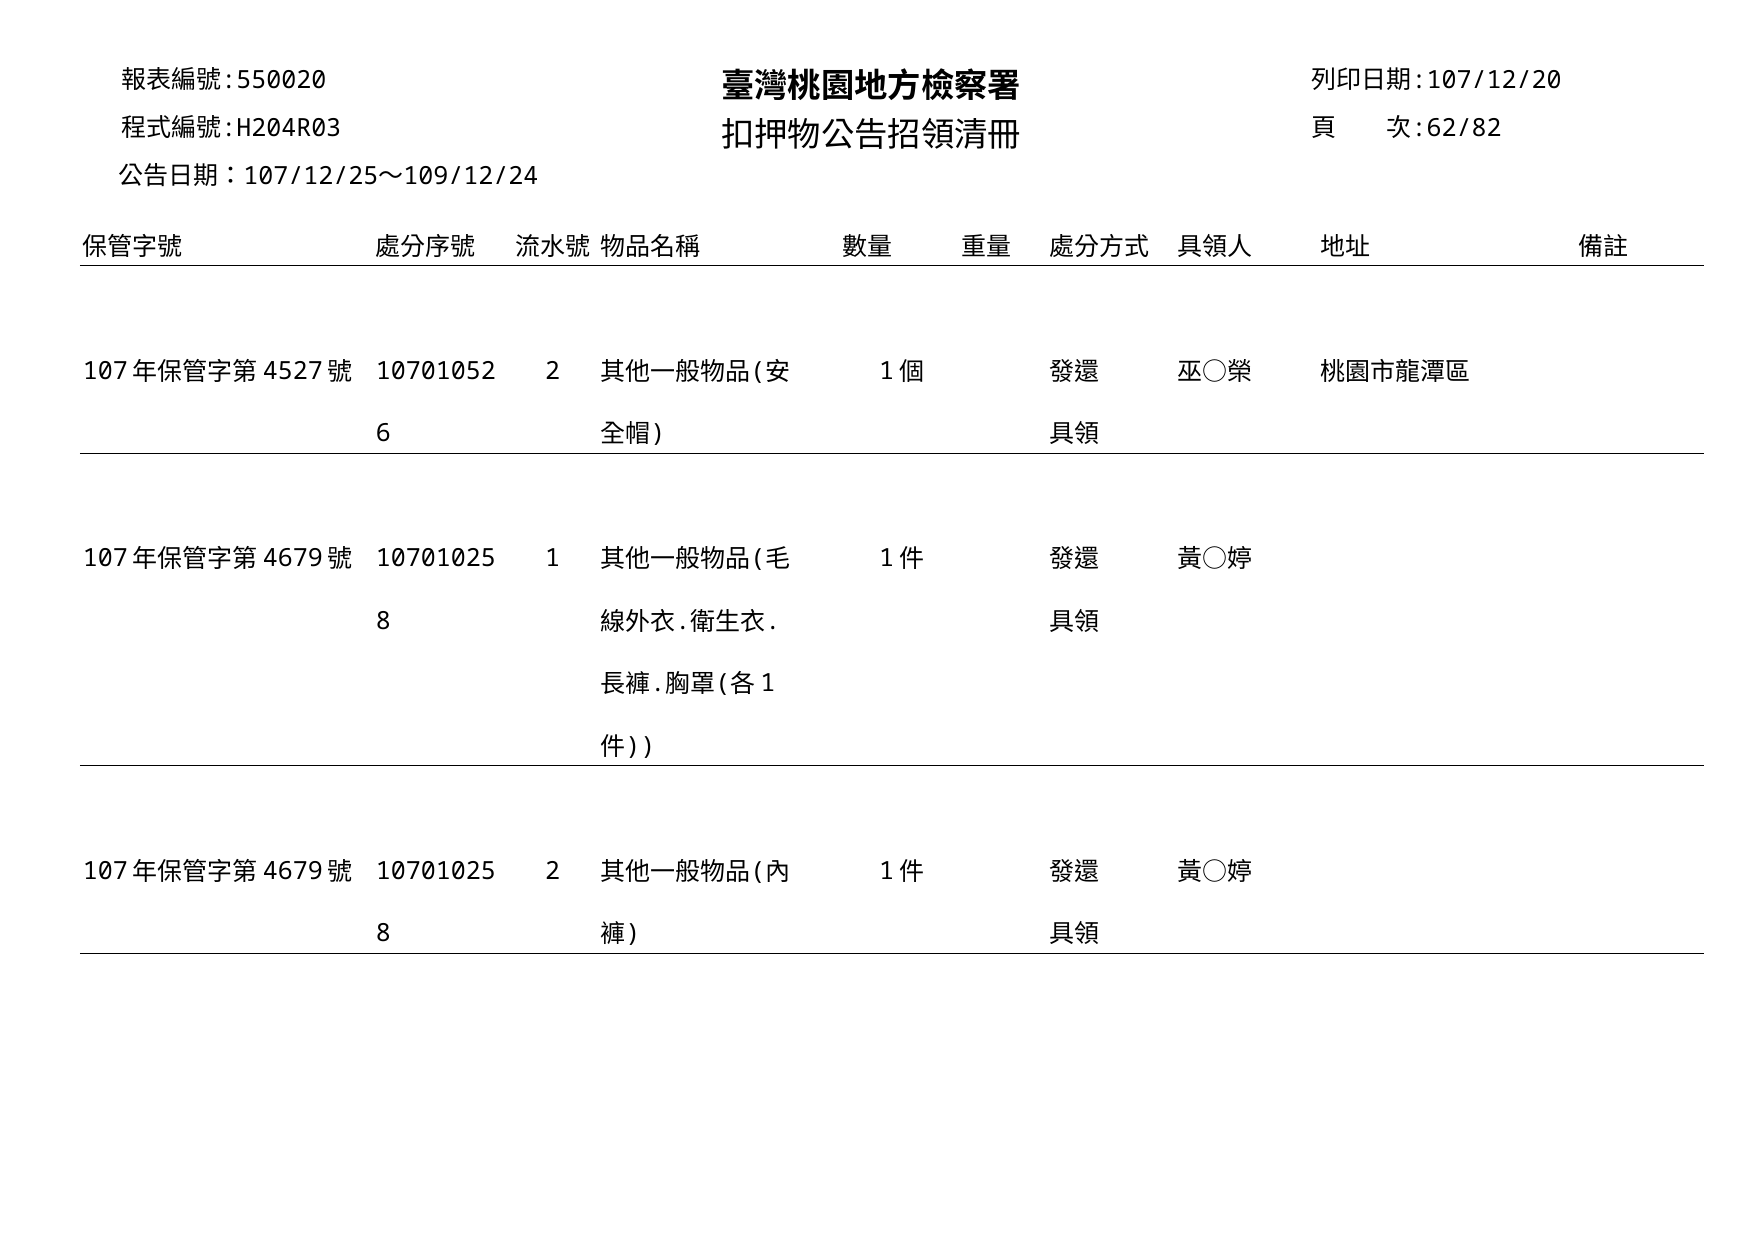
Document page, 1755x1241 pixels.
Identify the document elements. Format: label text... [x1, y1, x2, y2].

table_cell [927, 266, 1046, 453]
table_cell [1575, 266, 1704, 453]
table_cell 107年保管字第4679號 [80, 766, 373, 953]
table_cell [927, 766, 1046, 953]
table_cell 發還 具領 [1046, 266, 1175, 453]
table_cell 巫○榮 [1175, 266, 1317, 453]
table_cell 107010526 [373, 266, 507, 453]
table_header 流水號 [507, 203, 597, 265]
table_cell 107年保管字第4527號 [80, 266, 373, 453]
table_header 物品名稱 [597, 203, 807, 265]
table_cell 黃○婷 [1175, 454, 1317, 765]
table_cell 發還 具領 [1046, 766, 1175, 953]
table_header 保管字號 [80, 203, 373, 265]
table_cell 黃○婷 [1175, 766, 1317, 953]
table_cell 其他一般物品(安全帽) [597, 266, 807, 453]
table_header 地址 [1317, 203, 1575, 265]
table_cell 2 [507, 766, 597, 953]
table_cell 1 [507, 454, 597, 765]
table_cell 桃園市龍潭區 [1317, 266, 1575, 453]
table_cell 發還 具領 [1046, 454, 1175, 765]
table_cell [1317, 454, 1575, 765]
table_cell [1317, 766, 1575, 953]
table_cell 其他一般物品(毛線外衣.衛生衣.長褲.胸罩(各1件)) [597, 454, 807, 765]
table_header 備註 [1575, 203, 1704, 265]
table_cell 2 [507, 266, 597, 453]
table_cell 1件 [808, 454, 927, 765]
table_header 數量 [808, 203, 927, 265]
table_cell 其他一般物品(內褲) [597, 766, 807, 953]
table_cell [1575, 454, 1704, 765]
table_cell 107010258 [373, 454, 507, 765]
table_cell 1件 [808, 766, 927, 953]
table_header 處分方式 [1046, 203, 1175, 265]
table_header 重量 [927, 203, 1046, 265]
table_header 具領人 [1175, 203, 1317, 265]
table_header 處分序號 [373, 203, 507, 265]
table_cell [927, 454, 1046, 765]
table_cell 1個 [808, 266, 927, 453]
table_cell [1575, 766, 1704, 953]
table_cell 107010258 [373, 766, 507, 953]
table_cell 107年保管字第4679號 [80, 454, 373, 765]
